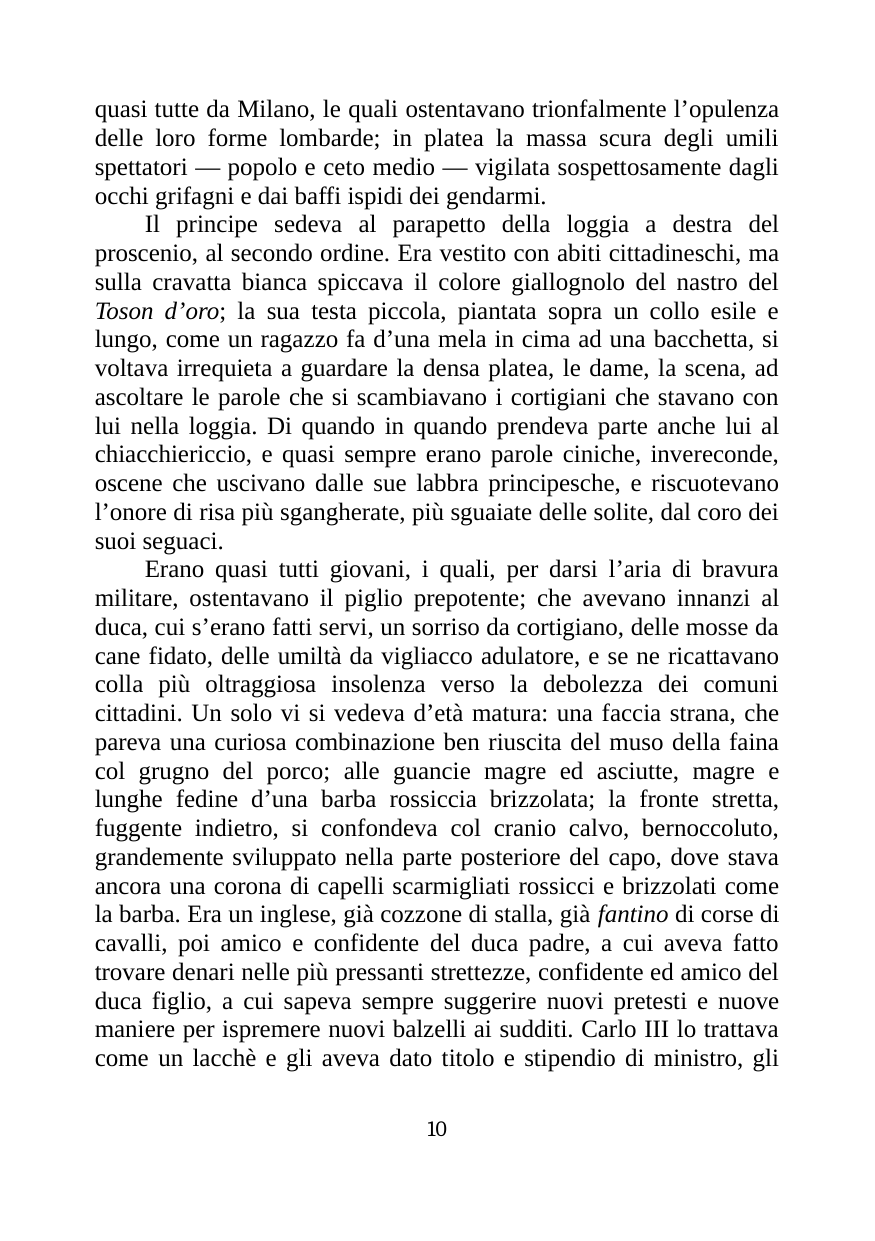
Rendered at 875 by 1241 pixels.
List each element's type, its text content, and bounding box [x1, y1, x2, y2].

text quasi tutte da Milano, le quali ostentavano trionfalmente l’opulenza delle loro forme lombarde; in platea la massa scura degli umili spettatori — popolo e ceto medio — vigilata sospettosamente dagli occhi grifagni e dai baffi ispidi dei gendarmi. [94, 94, 779, 209]
text Il principe sedeva al parapetto della loggia a destra del proscenio, al secondo ordine. Era vestito con abiti cittadineschi, ma sulla cravatta bianca spiccava il colore giallognolo del nastro del Toson d’oro; la sua testa piccola, piantata sopra un collo esile e lungo, come un ragazzo fa d’una mela in cima ad una bacchetta, si voltava irrequieta a guardare la densa platea, le dame, la scena, ad ascoltare le parole che si scambiavano i cortigiani che stavano con lui nella loggia. Di quando in quando prendeva parte anche lui al chiacchiericcio, e quasi sempre erano parole ciniche, invereconde, oscene che uscivano dalle sue labbra principesche, e riscuotevano l’onore di risa più sgangherate, più sguaiate delle solite, dal coro dei suoi seguaci. [94, 209, 779, 554]
text Erano quasi tutti giovani, i quali, per darsi l’aria di bravura militare, ostentavano il piglio prepotente; che avevano innanzi al duca, cui s’erano fatti servi, un sorriso da cortigiano, delle mosse da cane fidato, delle umiltà da vigliacco adulatore, e se ne ricattavano colla più oltraggiosa insolenza verso la debolezza dei comuni cittadini. Un solo vi si vedeva d’età matura: una faccia strana, che pareva una curiosa combinazione ben riuscita del muso della faina col grugno del porco; alle guancie magre ed asciutte, magre e lunghe fedine d’una barba rossiccia brizzolata; la fronte stretta, fuggente indietro, si confondeva col cranio calvo, bernoccoluto, grandemente sviluppato nella parte posteriore del capo, dove stava ancora una corona di capelli scarmigliati rossicci e brizzolati come la barba. Era un inglese, già cozzone di stalla, già fantino di corse di cavalli, poi amico e confidente del duca padre, a cui aveva fatto trovare denari nelle più pressanti strettezze, confidente ed amico del duca figlio, a cui sapeva sempre suggerire nuovi pretesti e nuove maniere per ispremere nuovi balzelli ai sudditi. Carlo III lo trattava come un lacchè e gli aveva dato titolo e stipendio di ministro, gli [94, 554, 779, 1072]
